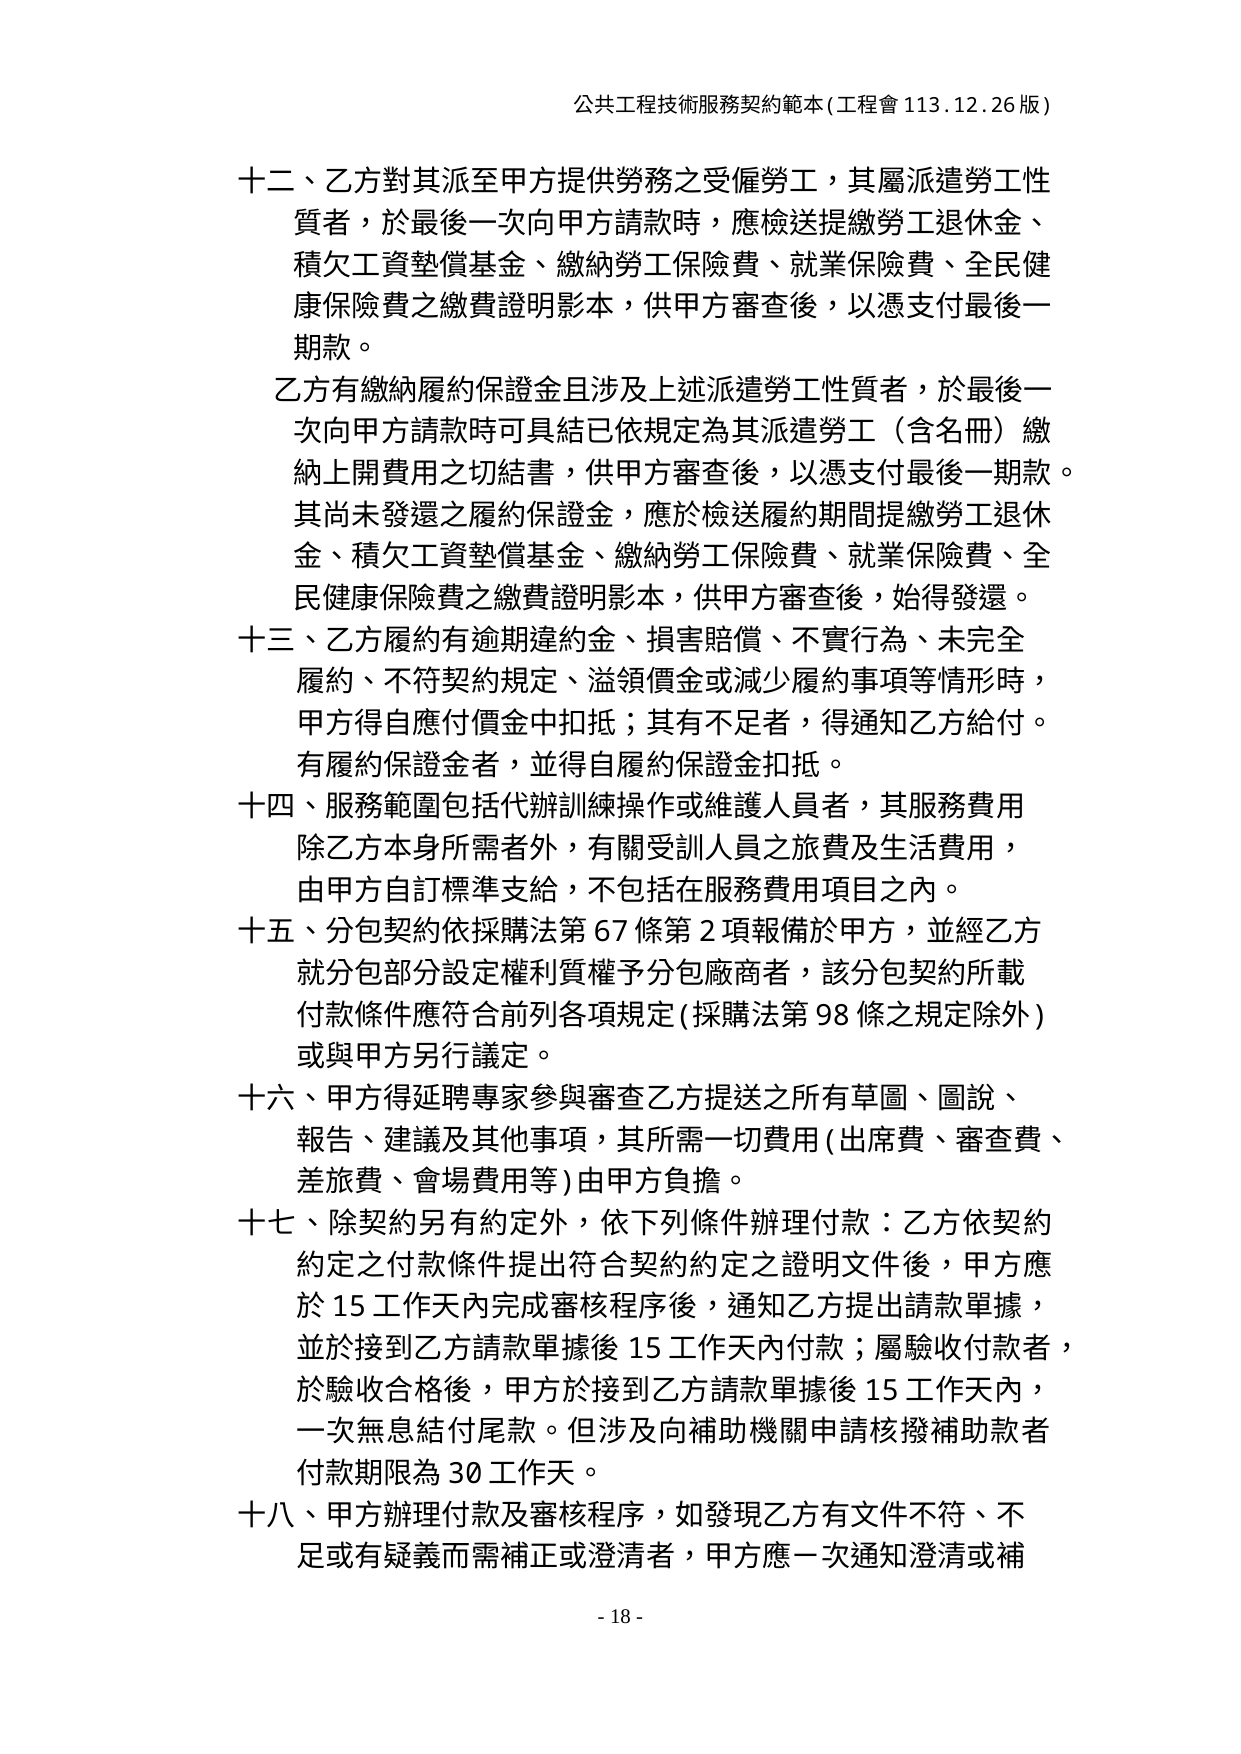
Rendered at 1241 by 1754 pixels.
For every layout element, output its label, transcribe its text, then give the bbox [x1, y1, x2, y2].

text 十八、甲方辦理付款及審核程序，如發現乙方有文件不符、不足或有疑義而需補正或澄清者，甲方應ㄧ次通知澄清或補 [237, 1492, 1053, 1575]
text 十六、甲方得延聘專家參與審查乙方提送之所有草圖、圖說、報告、建議及其他事項，其所需一切費用(出席費、審查費、差旅費、會場費用等)由甲方負擔。 [237, 1075, 1053, 1200]
text 乙方有繳納履約保證金且涉及上述派遣勞工性質者，於最後一次向甲方請款時可具結已依規定為其派遣勞工（含名冊）繳納上開費用之切結書，供甲方審查後，以憑支付最後一期款。其尚未發還之履約保證金，應於檢送履約期間提繳勞工退休金、積欠工資墊償基金、繳納勞工保險費、就業保險費、全民健康保險費之繳費證明影本，供甲方審查後，始得發還。 [237, 367, 1053, 617]
text 十五、分包契約依採購法第67條第2項報備於甲方，並經乙方就分包部分設定權利質權予分包廠商者，該分包契約所載付款條件應符合前列各項規定(採購法第98條之規定除外)或與甲方另行議定。 [237, 908, 1053, 1075]
text 十七、除契約另有約定外，依下列條件辦理付款：乙方依契約約定之付款條件提出符合契約約定之證明文件後，甲方應於15工作天內完成審核程序後，通知乙方提出請款單據，並於接到乙方請款單據後15工作天內付款；屬驗收付款者，於驗收合格後，甲方於接到乙方請款單據後15工作天內，一次無息結付尾款。但涉及向補助機關申請核撥補助款者，付款期限為30工作天。 [237, 1200, 1053, 1492]
text 十二、乙方對其派至甲方提供勞務之受僱勞工，其屬派遣勞工性質者，於最後一次向甲方請款時，應檢送提繳勞工退休金、積欠工資墊償基金、繳納勞工保險費、就業保險費、全民健康保險費之繳費證明影本，供甲方審查後，以憑支付最後一期款。 [237, 158, 1053, 367]
text 十三、乙方履約有逾期違約金、損害賠償、不實行為、未完全履約、不符契約規定、溢領價金或減少履約事項等情形時，甲方得自應付價金中扣抵；其有不足者，得通知乙方給付。有履約保證金者，並得自履約保證金扣抵。 [237, 617, 1053, 783]
text 十四、服務範圍包括代辦訓練操作或維護人員者，其服務費用除乙方本身所需者外，有關受訓人員之旅費及生活費用，由甲方自訂標準支給，不包括在服務費用項目之內。 [237, 783, 1053, 908]
